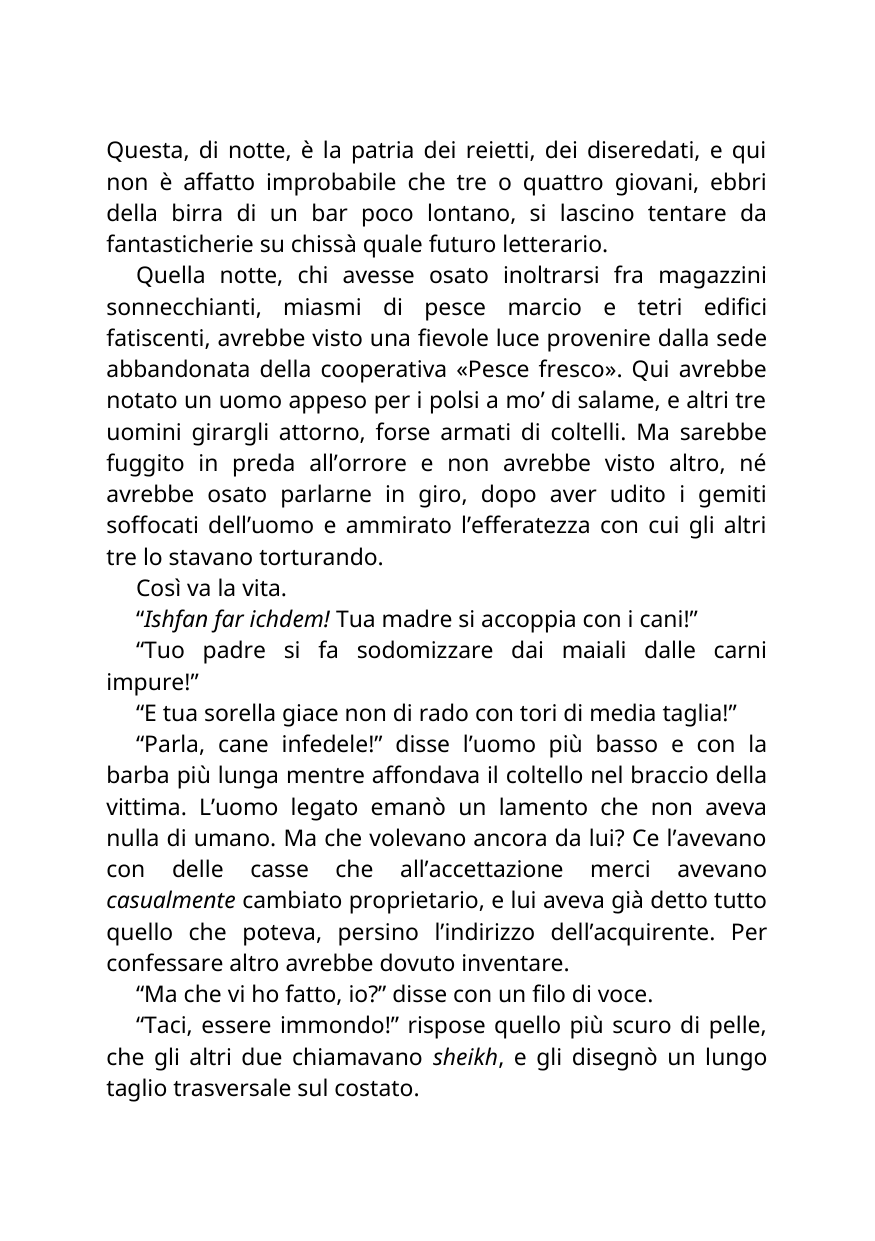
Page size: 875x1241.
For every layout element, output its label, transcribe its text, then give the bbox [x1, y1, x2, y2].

text Questa, di notte, è la patria dei reietti, dei diseredati, e qui non è affatto improbabile che tre o quattro giovani, ebbri della birra di un bar poco lontano, si lascino tentare da fantasticherie su chissà quale futuro letterario. [106, 134, 768, 259]
text “E tua sorella giace non di rado con tori di media taglia!” [106, 697, 768, 728]
text “Parla, cane infedele!” disse l’uomo più basso e con la barba più lunga mentre affondava il coltello nel braccio della vittima. L’uomo legato emanò un lamento che non aveva nulla di umano. Ma che volevano ancora da lui? Ce l’avevano con delle casse che all’accettazione merci avevano casualmente cambiato proprietario, e lui aveva già detto tutto quello che poteva, persino l’indirizzo dell’acquirente. Per confessare altro avrebbe dovuto inventare. [106, 728, 768, 978]
text Quella notte, chi avesse osato inoltrarsi fra magazzini sonnecchianti, miasmi di pesce marcio e tetri edifici fatiscenti, avrebbe visto una fievole luce provenire dalla sede abbandonata della cooperativa «Pesce fresco». Qui avrebbe notato un uomo appeso per i polsi a mo’ di salame, e altri tre uomini girargli attorno, forse armati di coltelli. Ma sarebbe fuggito in preda all’orrore e non avrebbe visto altro, né avrebbe osato parlarne in giro, dopo aver udito i gemiti soffocati dell’uomo e ammirato l’efferatezza con cui gli altri tre lo stavano torturando. [106, 259, 768, 572]
text “Ishfan far ichdem! Tua madre si accoppia con i cani!” [106, 603, 768, 634]
text Così va la vita. [106, 572, 768, 603]
text “Tuo padre si fa sodomizzare dai maiali dalle carni impure!” [106, 634, 768, 697]
text “Ma che vi ho fatto, io?” disse con un filo di voce. [106, 978, 768, 1009]
text “Taci, essere immondo!” rispose quello più scuro di pelle, che gli altri due chiamavano sheikh, e gli disegnò un lungo taglio trasversale sul costato. [106, 1009, 768, 1103]
